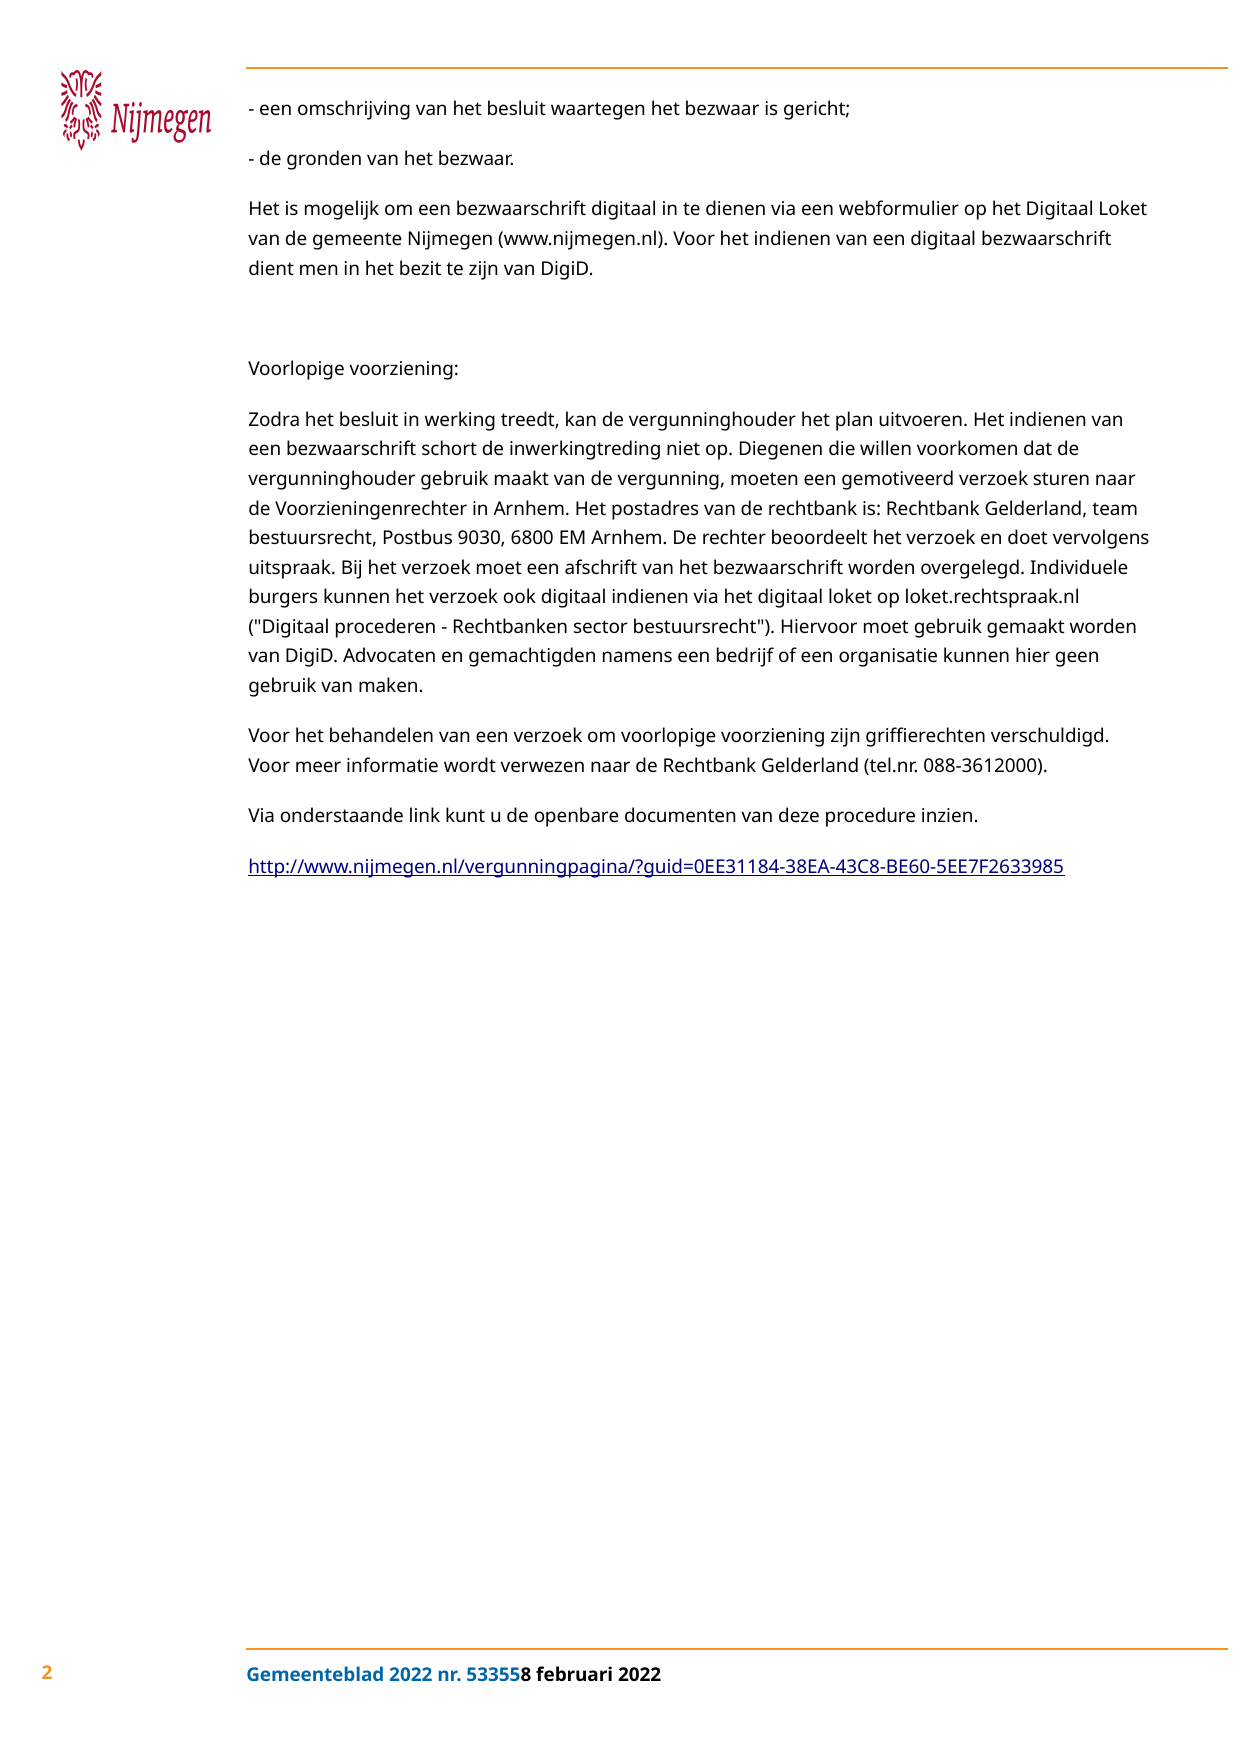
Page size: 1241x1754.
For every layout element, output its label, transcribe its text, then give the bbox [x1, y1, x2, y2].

text Via onderstaande link kunt u de openbare documenten van deze procedure inzien. [248, 803, 1152, 828]
text - de gronden van het bezwaar. [248, 145, 1152, 171]
text Zodra het besluit in werking treedt, kan de vergunninghouder het plan uitvoeren. Het indienen van een bezwaarschrift schort de inwerkingtreding niet op. Diegenen die willen voorkomen dat de vergunninghouder gebruik maakt van de vergunning, moeten een gemotiveerd verzoek sturen naar de Voorzieningenrechter in Arnhem. Het postadres van de rechtbank is: Rechtbank Gelderland, team bestuursrecht, Postbus 9030, 6800 EM Arnhem. De rechter beoordeelt het verzoek en doet vervolgens uitspraak. Bij het verzoek moet een afschrift van het bezwaarschrift worden overgelegd. Individuele burgers kunnen het verzoek ook digitaal indienen via het digitaal loket op loket.rechtspraak.nl ("Digitaal procederen - Rechtbanken sector bestuursrecht"). Hiervoor moet gebruik gemaakt worden van DigiD. Advocaten en gemachtigden namens een bedrijf of een organisatie kunnen hier geen gebruik van maken. [248, 406, 1152, 698]
text - een omschrijving van het besluit waartegen het bezwaar is gericht; [248, 95, 1152, 121]
picture [41, 47, 231, 172]
text http://www.nijmegen.nl/vergunningpagina/?guid=0EE31184-38EA-43C8-BE60-5EE7F2633985 [248, 853, 1152, 879]
text Voor het behandelen van een verzoek om voorlopige voorziening zijn griffierechten verschuldigd. Voor meer informatie wordt verwezen naar de Rechtbank Gelderland (tel.nr. 088-3612000). [248, 723, 1152, 778]
text Het is mogelijk om een bezwaarschrift digitaal in te dienen via een webformulier op het Digitaal Loket van de gemeente Nijmegen (www.nijmegen.nl). Voor het indienen van een digitaal bezwaarschrift dient men in het bezit te zijn van DigiD. [248, 196, 1152, 281]
text Voorlopige voorziening: [248, 356, 1152, 381]
